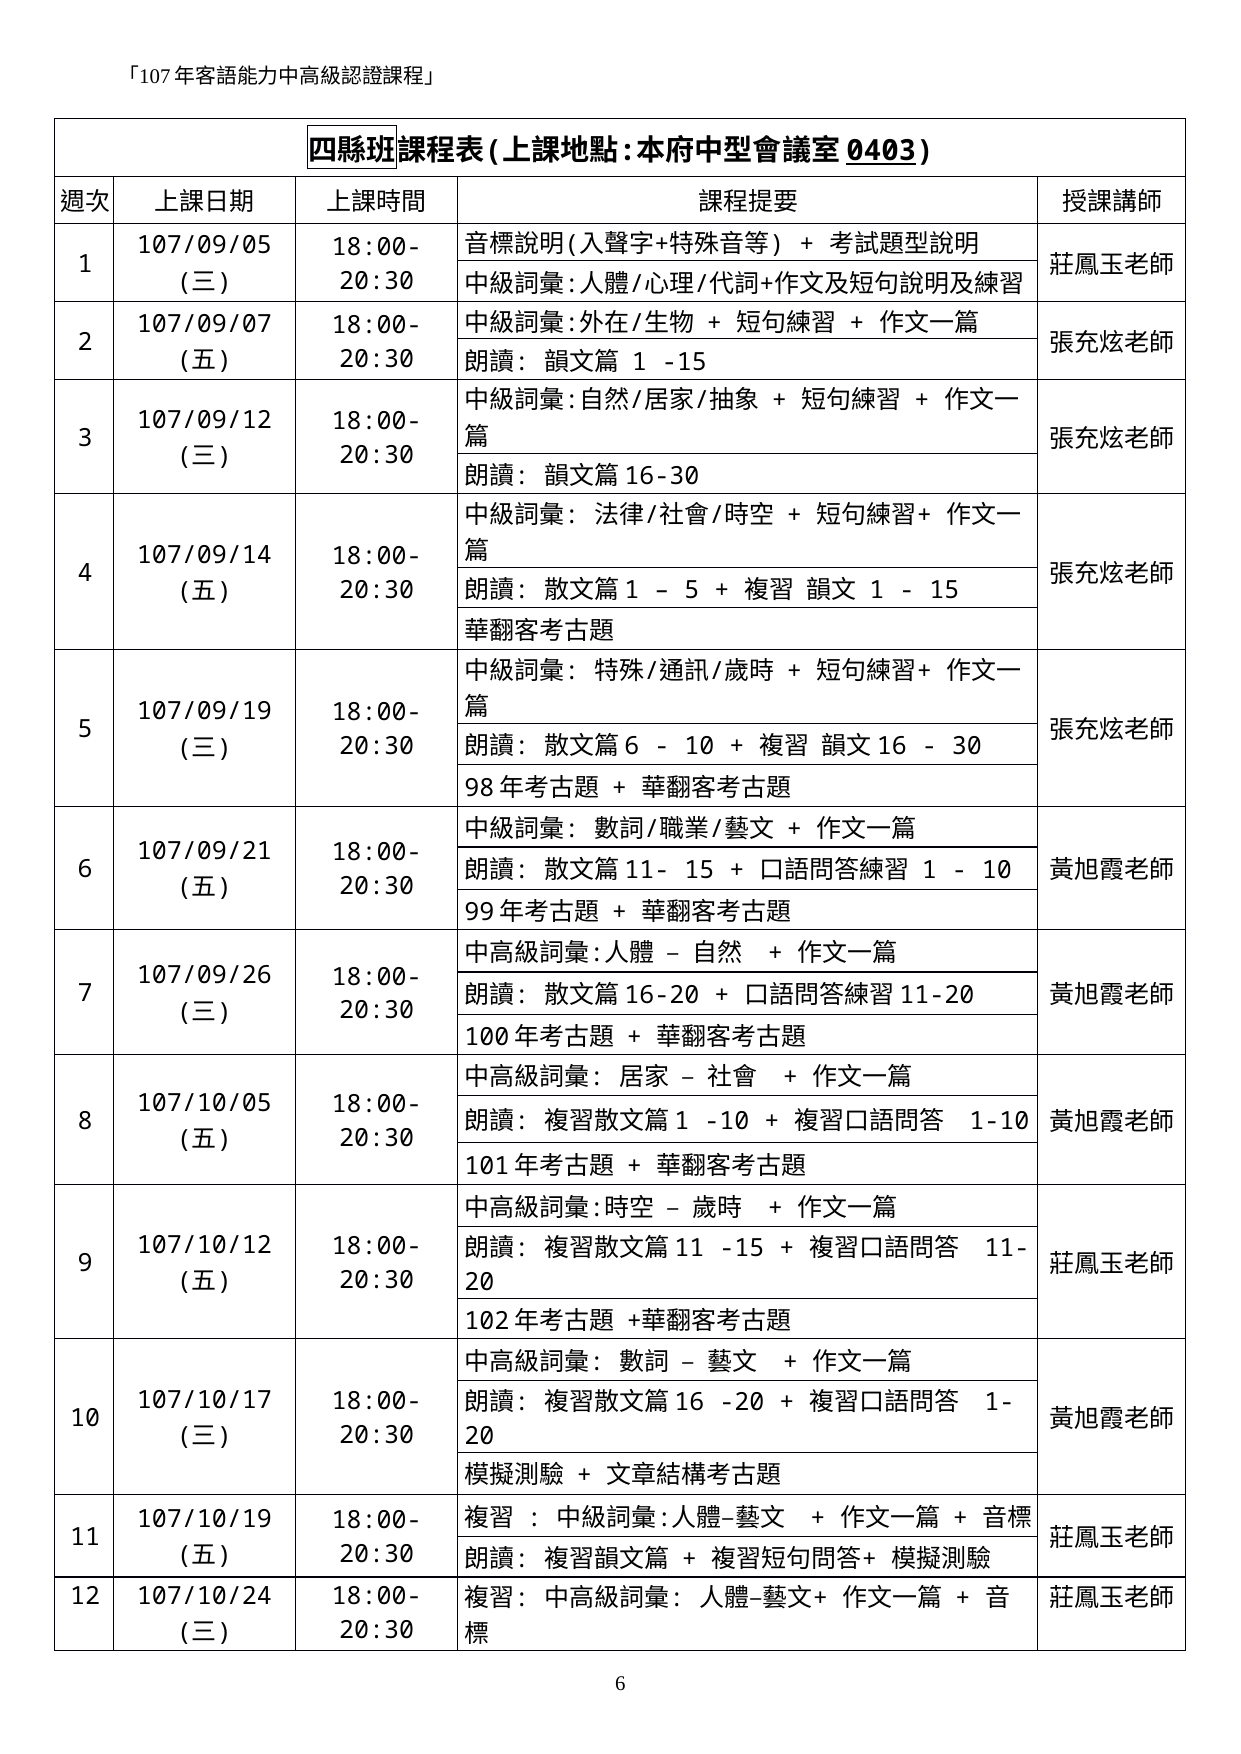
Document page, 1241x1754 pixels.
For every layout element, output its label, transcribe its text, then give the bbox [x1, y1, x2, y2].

table_cell 107/09/07(五) [114, 302, 295, 379]
table_cell 18:00-20:30 [296, 1185, 457, 1338]
table_cell 朗讀: 複習散文篇1 -10 + 複習口語問答 1-10 [458, 1096, 1037, 1142]
table_cell 4 [55, 494, 113, 649]
table_cell 張充炫老師 [1038, 380, 1185, 493]
table_cell 複習 : 中級詞彙:人體–藝文 + 作文一篇 + 音標 [458, 1495, 1037, 1536]
table_cell 107/10/17 (三) [114, 1339, 295, 1494]
table_cell 中級詞彙: 法律/社會/時空 + 短句練習+ 作文一篇 [458, 494, 1037, 567]
table_cell 張充炫老師 [1038, 494, 1185, 649]
table_cell 朗讀: 複習韻文篇 + 複習短句問答+ 模擬測驗 [458, 1537, 1037, 1576]
table_cell 中高級詞彙: 居家 – 社會 + 作文一篇 [458, 1055, 1037, 1095]
table_cell 102年考古題 +華翻客考古題 [458, 1299, 1037, 1338]
table_cell 授課講師 [1038, 177, 1185, 223]
table_cell 18:00-20:30 [296, 1339, 457, 1494]
table_cell 18:00-20:30 [296, 302, 457, 379]
table_cell 模擬測驗 + 文章結構考古題 [458, 1453, 1037, 1494]
table_cell 107/09/21(五) [114, 807, 295, 929]
table_header 四縣班課程表(上課地點:本府中型會議室0403) [55, 119, 1185, 176]
table_cell 5 [55, 650, 113, 806]
table_cell 中高級詞彙:時空 – 歲時 + 作文一篇 [458, 1185, 1037, 1226]
table_cell 上課時間 [296, 177, 457, 223]
table_cell 107/10/19(五) [114, 1495, 295, 1576]
table_cell 中級詞彙:人體/心理/代詞+作文及短句說明及練習 [458, 261, 1037, 301]
table_cell 朗讀: 散文篇6 - 10 + 複習 韻文16 - 30 [458, 724, 1037, 763]
table_cell 10 [55, 1339, 113, 1494]
table_cell 107/09/14(五) [114, 494, 295, 649]
table_cell 朗讀: 複習散文篇16 -20 + 複習口語問答 1-20 [458, 1381, 1037, 1452]
table_cell 黃旭霞老師 [1038, 930, 1185, 1054]
table_cell 8 [55, 1055, 113, 1184]
table_cell 朗讀: 韻文篇16-30 [458, 454, 1037, 493]
table_cell 張充炫老師 [1038, 302, 1185, 379]
table_cell 7 [55, 930, 113, 1054]
table_cell 107/09/05(三) [114, 224, 295, 301]
table_cell 18:00-20:30 [296, 224, 457, 301]
table_cell 11 [55, 1495, 113, 1576]
table_cell 中級詞彙: 特殊/通訊/歲時 + 短句練習+ 作文一篇 [458, 650, 1037, 723]
table_cell 莊鳳玉老師 [1038, 224, 1185, 301]
table_cell 6 [55, 807, 113, 929]
table_cell 朗讀: 韻文篇 1 -15 [458, 339, 1037, 379]
table_cell 9 [55, 1185, 113, 1338]
table_cell 中高級詞彙: 數詞 – 藝文 + 作文一篇 [458, 1339, 1037, 1380]
table_cell 18:00-20:30 [296, 1495, 457, 1576]
table_cell 張充炫老師 [1038, 650, 1185, 806]
table_cell 107/09/12(三) [114, 380, 295, 493]
table_cell 18:00-20:30 [296, 807, 457, 929]
table_cell 98年考古題 + 華翻客考古題 [458, 765, 1037, 806]
table_cell 101年考古題 + 華翻客考古題 [458, 1143, 1037, 1184]
table_cell 上課日期 [114, 177, 295, 223]
table_cell 黃旭霞老師 [1038, 1055, 1185, 1184]
table_cell 音標說明(入聲字+特殊音等) + 考試題型說明 [458, 224, 1037, 260]
table_cell 朗讀: 散文篇16-20 + 口語問答練習11-20 [458, 973, 1037, 1013]
table_cell 華翻客考古題 [458, 608, 1037, 649]
table_cell 18:00-20:30 [296, 494, 457, 649]
table_cell 中高級詞彙:人體 – 自然 + 作文一篇 [458, 930, 1037, 971]
table_cell 莊鳳玉老師 [1038, 1185, 1185, 1338]
table_cell 複習: 中高級詞彙: 人體–藝文+ 作文一篇 + 音標 [458, 1578, 1037, 1650]
table_cell 107/10/24(三) [114, 1578, 295, 1650]
table_cell 課程提要 [458, 177, 1037, 223]
table_cell 3 [55, 380, 113, 493]
table_cell 18:00-20:30 [296, 1578, 457, 1650]
table_cell 朗讀: 複習散文篇11 -15 + 複習口語問答 11-20 [458, 1227, 1037, 1297]
table_cell 18:00-20:30 [296, 650, 457, 806]
table_cell 99年考古題 + 華翻客考古題 [458, 890, 1037, 929]
table_cell 18:00-20:30 [296, 1055, 457, 1184]
table_cell 中級詞彙:外在/生物 + 短句練習 + 作文一篇 [458, 302, 1037, 338]
table_cell 週次 [55, 177, 113, 223]
table_cell 18:00-20:30 [296, 380, 457, 493]
table_cell 中級詞彙: 數詞/職業/藝文 + 作文一篇 [458, 807, 1037, 846]
table_cell 黃旭霞老師 [1038, 1339, 1185, 1494]
table_cell 107/10/12(五) [114, 1185, 295, 1338]
table_cell 107/10/05(五) [114, 1055, 295, 1184]
table_cell 朗讀: 散文篇1 – 5 + 複習 韻文 1 - 15 [458, 568, 1037, 607]
table_cell 黃旭霞老師 [1038, 807, 1185, 929]
table_cell 莊鳳玉老師 [1038, 1578, 1185, 1650]
table_cell 107/09/26(三) [114, 930, 295, 1054]
table_cell 100年考古題 + 華翻客考古題 [458, 1015, 1037, 1054]
table_cell 中級詞彙:自然/居家/抽象 + 短句練習 + 作文一篇 [458, 380, 1037, 452]
table_cell 朗讀: 散文篇11- 15 + 口語問答練習 1 - 10 [458, 848, 1037, 888]
table_cell 107/09/19(三) [114, 650, 295, 806]
table_cell 12 [55, 1578, 113, 1650]
table_cell 1 [55, 224, 113, 301]
table_cell 莊鳳玉老師 [1038, 1495, 1185, 1576]
table_cell 2 [55, 302, 113, 379]
table_cell 18:00-20:30 [296, 930, 457, 1054]
